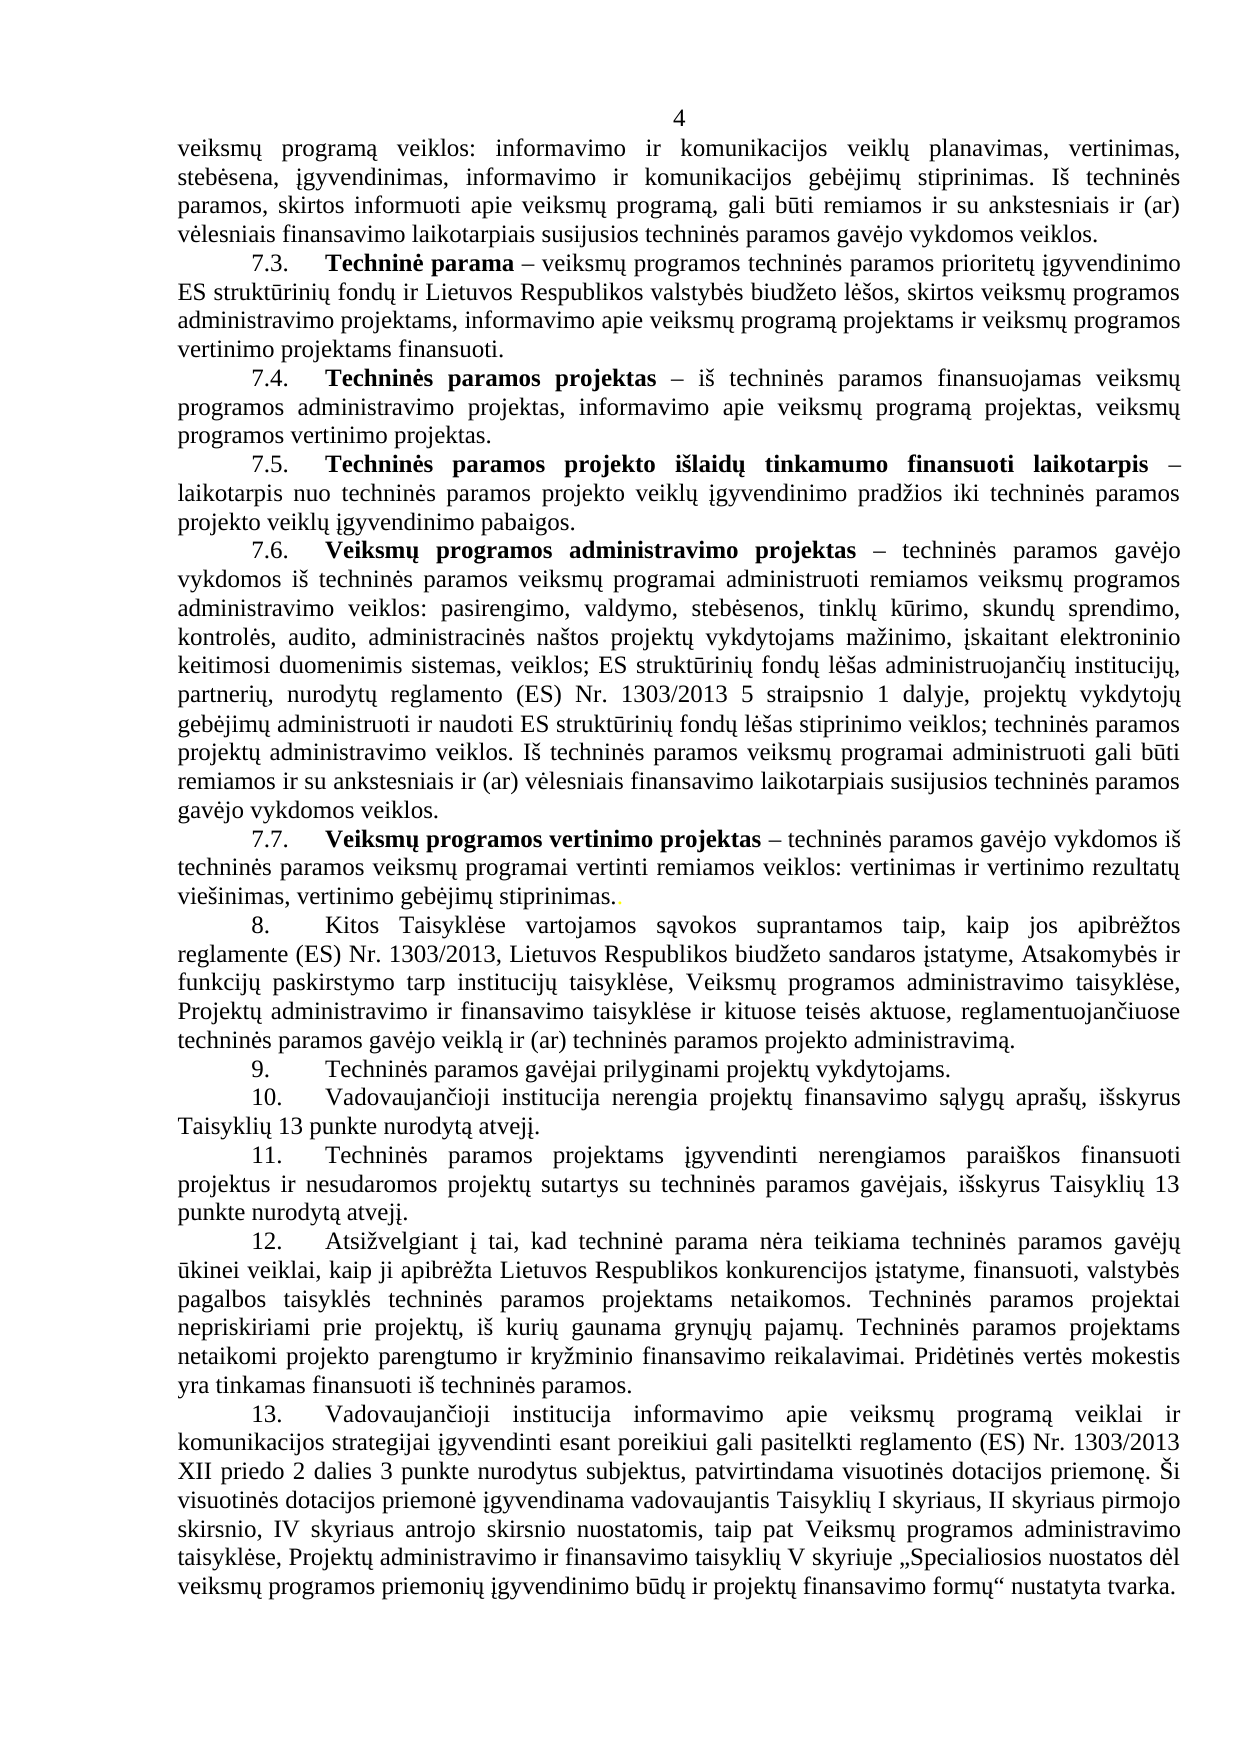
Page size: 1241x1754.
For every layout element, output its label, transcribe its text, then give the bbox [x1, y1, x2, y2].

text 12. Atsižvelgiant į tai, kad techninė parama nėra teikiama techninės paramos gavėjų ūkinei veiklai, kaip ji apibrėžta Lietuvos Respublikos konkurencijos įstatyme, finansuoti, valstybės pagalbos taisyklės techninės paramos projektams netaikomos. Techninės paramos projektai nepriskiriami prie projektų, iš kurių gaunama grynųjų pajamų. Techninės paramos projektams netaikomi projekto parengtumo ir kryžminio finansavimo reikalavimai. Pridėtinės vertės mokestis yra tinkamas finansuoti iš techninės paramos. [177, 1226, 1181, 1399]
text veiksmų programą veiklos: informavimo ir komunikacijos veiklų planavimas, vertinimas, stebėsena, įgyvendinimas, informavimo ir komunikacijos gebėjimų stiprinimas. Iš techninės paramos, skirtos informuoti apie veiksmų programą, gali būti remiamos ir su ankstesniais ir (ar) vėlesniais finansavimo laikotarpiais susijusios techninės paramos gavėjo vykdomos veiklos. [177, 133, 1181, 248]
text 9. Techninės paramos gavėjai prilyginami projektų vykdytojams. [251, 1054, 1181, 1082]
text 7.3. Techninė parama – veiksmų programos techninės paramos prioritetų įgyvendinimo ES struktūrinių fondų ir Lietuvos Respublikos valstybės biudžeto lėšos, skirtos veiksmų programos administravimo projektams, informavimo apie veiksmų programą projektams ir veiksmų programos vertinimo projektams finansuoti. [177, 248, 1181, 363]
text 8. Kitos Taisyklėse vartojamos sąvokos suprantamos taip, kaip jos apibrėžtos reglamente (ES) Nr. 1303/2013, Lietuvos Respublikos biudžeto sandaros įstatyme, Atsakomybės ir funkcijų paskirstymo tarp institucijų taisyklėse, Veiksmų programos administravimo taisyklėse, Projektų administravimo ir finansavimo taisyklėse ir kituose teisės aktuose, reglamentuojančiuose techninės paramos gavėjo veiklą ir (ar) techninės paramos projekto administravimą. [177, 910, 1181, 1054]
text 7.6. Veiksmų programos administravimo projektas – techninės paramos gavėjo vykdomos iš techninės paramos veiksmų programai administruoti remiamos veiksmų programos administravimo veiklos: pasirengimo, valdymo, stebėsenos, tinklų kūrimo, skundų sprendimo, kontrolės, audito, administracinės naštos projektų vykdytojams mažinimo, įskaitant elektroninio keitimosi duomenimis sistemas, veiklos; ES struktūrinių fondų lėšas administruojančių institucijų, partnerių, nurodytų reglamento (ES) Nr. 1303/2013 5 straipsnio 1 dalyje, projektų vykdytojų gebėjimų administruoti ir naudoti ES struktūrinių fondų lėšas stiprinimo veiklos; techninės paramos projektų administravimo veiklos. Iš techninės paramos veiksmų programai administruoti gali būti remiamos ir su ankstesniais ir (ar) vėlesniais finansavimo laikotarpiais susijusios techninės paramos gavėjo vykdomos veiklos. [177, 535, 1181, 824]
text 7.5. Techninės paramos projekto išlaidų tinkamumo finansuoti laikotarpis – laikotarpis nuo techninės paramos projekto veiklų įgyvendinimo pradžios iki techninės paramos projekto veiklų įgyvendinimo pabaigos. [177, 449, 1181, 535]
text 11. Techninės paramos projektams įgyvendinti nerengiamos paraiškos finansuoti projektus ir nesudaromos projektų sutartys su techninės paramos gavėjais, išskyrus Taisyklių 13 punkte nurodytą atvejį. [177, 1140, 1181, 1226]
text 7.4. Techninės paramos projektas – iš techninės paramos finansuojamas veiksmų programos administravimo projektas, informavimo apie veiksmų programą projektas, veiksmų programos vertinimo projektas. [177, 363, 1181, 449]
text 13. Vadovaujančioji institucija informavimo apie veiksmų programą veiklai ir komunikacijos strategijai įgyvendinti esant poreikiui gali pasitelkti reglamento (ES) Nr. 1303/2013 XII priedo 2 dalies 3 punkte nurodytus subjektus, patvirtindama visuotinės dotacijos priemonę. Ši visuotinės dotacijos priemonė įgyvendinama vadovaujantis Taisyklių I skyriaus, II skyriaus pirmojo skirsnio, IV skyriaus antrojo skirsnio nuostatomis, taip pat Veiksmų programos administravimo taisyklėse, Projektų administravimo ir finansavimo taisyklių V skyriuje „Specialiosios nuostatos dėl veiksmų programos priemonių įgyvendinimo būdų ir projektų finansavimo formų“ nustatyta tvarka. [177, 1399, 1181, 1600]
text 7.7. Veiksmų programos vertinimo projektas – techninės paramos gavėjo vykdomos iš techninės paramos veiksmų programai vertinti remiamos veiklos: vertinimas ir vertinimo rezultatų viešinimas, vertinimo gebėjimų stiprinimas.. [177, 824, 1181, 910]
text 10. Vadovaujančioji institucija nerengia projektų finansavimo sąlygų aprašų, išskyrus Taisyklių 13 punkte nurodytą atvejį. [177, 1082, 1181, 1140]
